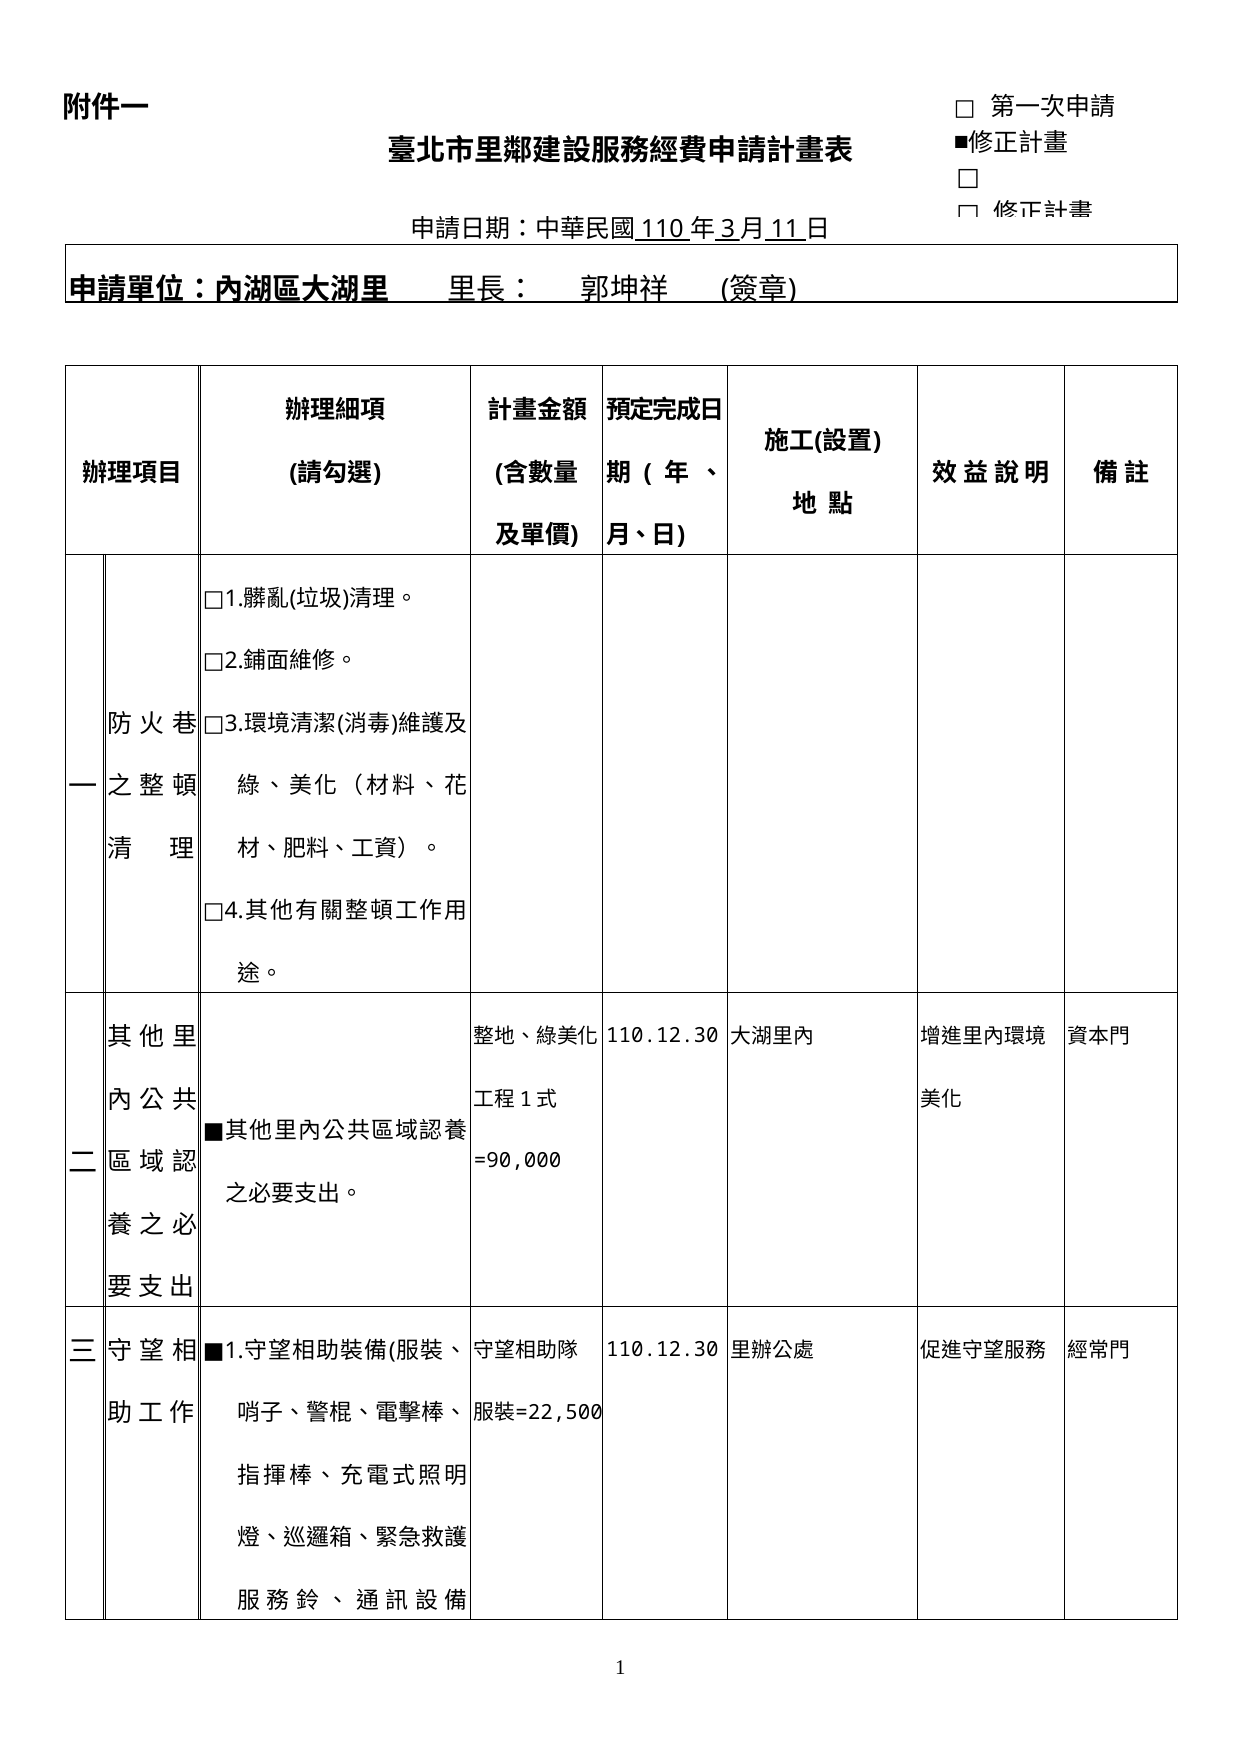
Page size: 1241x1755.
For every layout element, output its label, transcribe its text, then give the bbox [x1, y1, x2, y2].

table_cell [1065, 555, 1177, 992]
table_cell 守望相助隊 服裝=22,500 [471, 1307, 602, 1619]
text 申請日期：中華民國 110 年 3月 11 日 [187, 208, 1053, 244]
table_cell 110.12.30 [603, 1307, 727, 1619]
table_header 施工(設置) 地 點 [728, 366, 917, 553]
text 臺北市里鄰建設服務經費申請計畫表 [187, 126, 941, 168]
table_header 辦理項目 [66, 366, 198, 553]
list 修正計畫 [956, 193, 1179, 216]
table_cell 防火巷之整頓清理 [106, 555, 198, 992]
table_cell 整地、綠美化 工程1式 =90,000 [471, 993, 602, 1306]
table_cell 其他里內公共區域認養之必要支出 [106, 993, 198, 1306]
table_cell 守望相助工作 [106, 1307, 198, 1619]
text □ 第一次申請 [941, 86, 1179, 123]
table_header 備 註 [1065, 366, 1177, 553]
table_cell 二 [66, 993, 103, 1306]
table_cell [471, 555, 602, 992]
table_cell 大湖里內 [728, 993, 917, 1306]
text 附件一 [941, 159, 1179, 216]
table_header 效 益 說 明 [918, 366, 1064, 553]
text ■修正計畫 [941, 123, 1179, 159]
table_header 申請單位：內湖區大湖里 里長： 郭坤祥 (簽章) [66, 245, 1177, 301]
table_header 辦理細項 (請勾選) [201, 366, 470, 553]
table_cell 三 [66, 1307, 103, 1619]
table_cell 資本門 [1065, 993, 1177, 1306]
table_cell 促進守望服務 [918, 1307, 1064, 1619]
table_cell [918, 555, 1064, 992]
table_cell 增進里內環境 美化 [918, 993, 1064, 1306]
table_cell [728, 555, 917, 992]
text 附件一 [62, 84, 635, 126]
table_cell 110.12.30 [603, 993, 727, 1306]
table_header 預定完成日期(年、月、日) [603, 366, 727, 553]
table_cell □1.髒亂(垃圾)清理。 □2.鋪面維修。 □3.環境清潔(消毒)維護及綠、美化（材料、花材、肥料、工資）。 □4.其他有關整頓工作用途。 [201, 555, 470, 992]
table_cell 經常門 [1065, 1307, 1177, 1619]
table_cell [603, 555, 727, 992]
table_cell ■其他里內公共區域認養之必要支出。 [201, 993, 470, 1306]
table_cell ■1.守望相助裝備(服裝、哨子、警棍、電擊棒、指揮棒、充電式照明燈、巡邏箱、緊急救護服務鈴、通訊設備 [201, 1307, 470, 1619]
table_header 計畫金額 (含數量 及單價) [471, 366, 602, 553]
table_cell 一 [66, 555, 103, 992]
table_cell 里辦公處 [728, 1307, 917, 1619]
